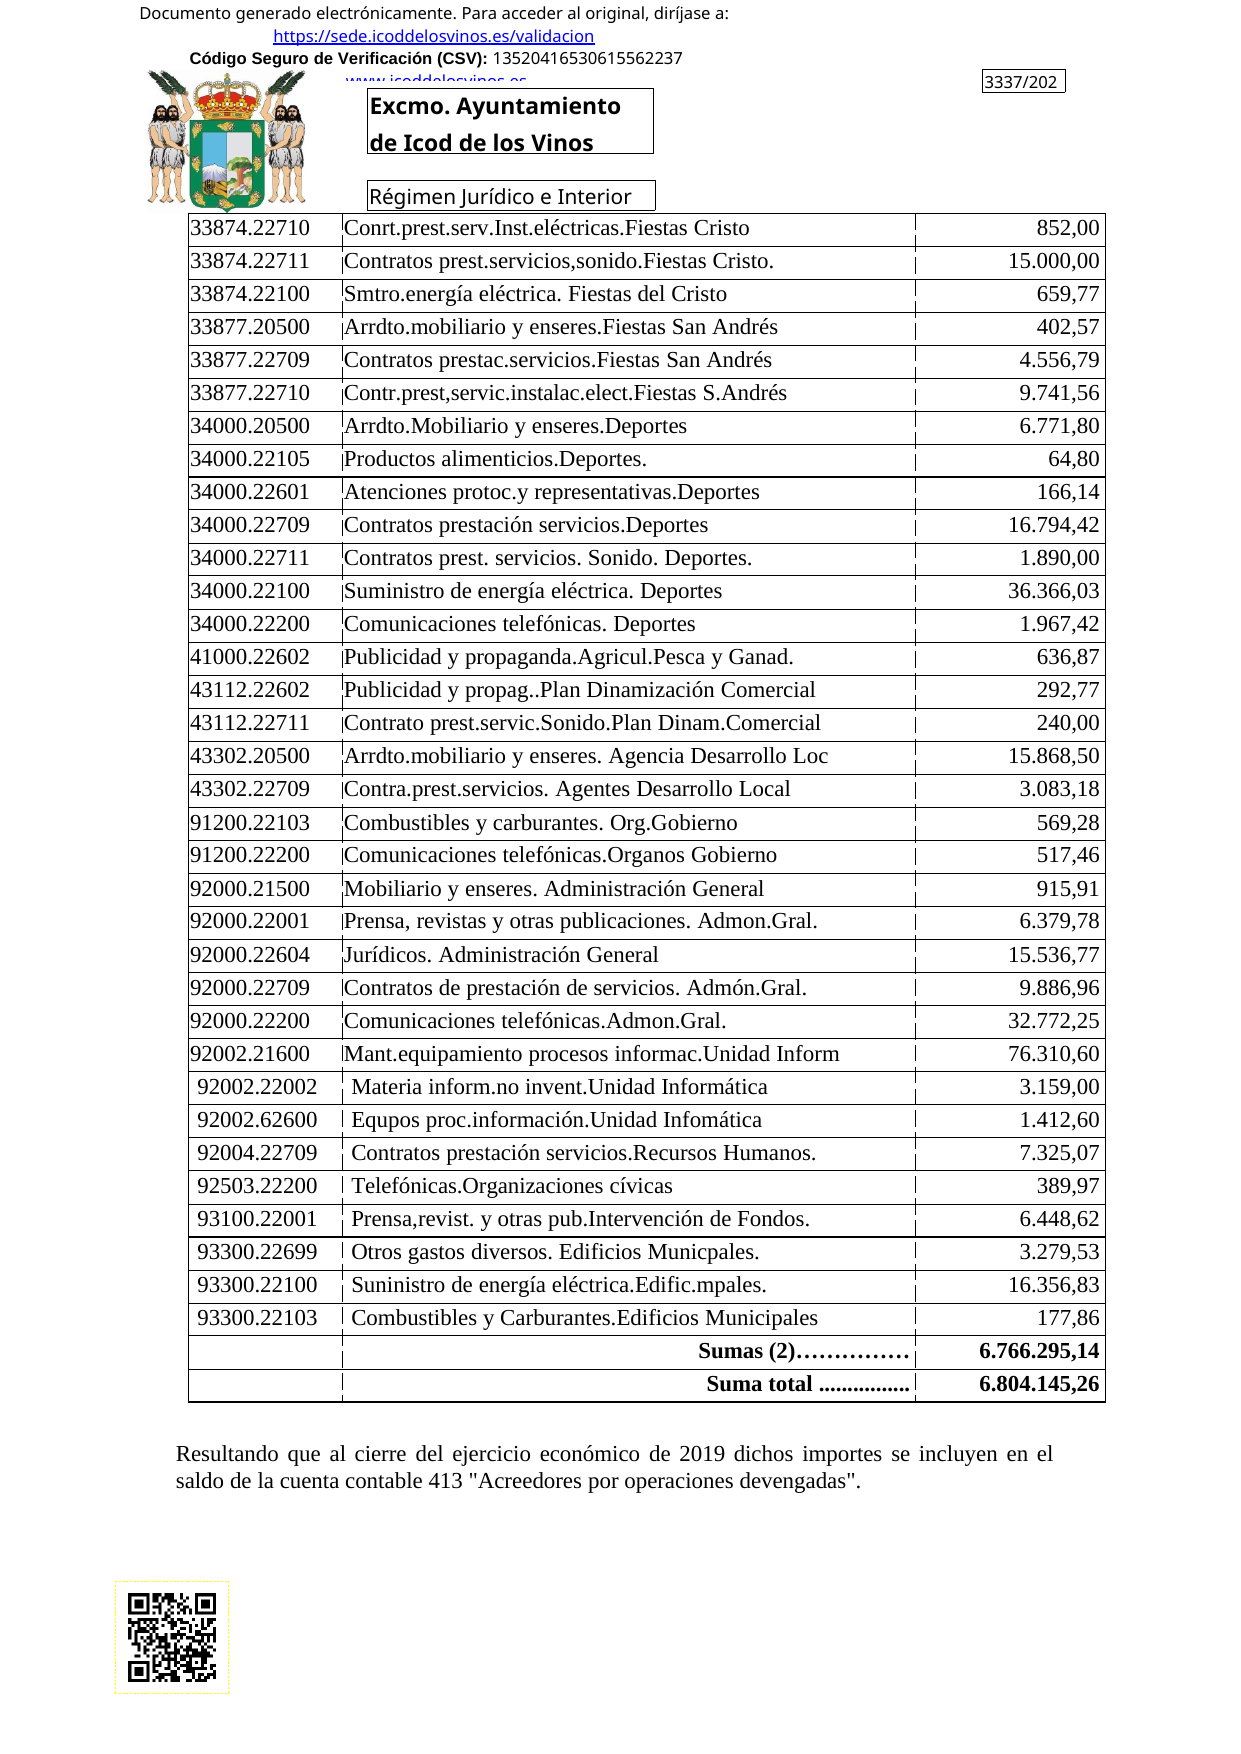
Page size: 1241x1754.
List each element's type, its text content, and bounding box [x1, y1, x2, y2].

table_cell Mobiliario y enseres. Administración General [343, 874, 916, 906]
table_cell 43112.22711 [189, 709, 343, 741]
table_cell Mant.equipamiento procesos informac.Unidad Inform [343, 1039, 916, 1071]
table_cell 33877.22709 [189, 346, 343, 377]
table_cell 93100.22001 [189, 1205, 343, 1236]
table_cell 34000.22105 [189, 445, 343, 476]
table_cell Comunicaciones telefónicas.Admon.Gral. [343, 1006, 916, 1038]
table_cell Prensa, revistas y otras publicaciones. Admon.Gral. [343, 907, 916, 939]
table_cell Suministro de energía eléctrica. Deportes [343, 576, 916, 608]
table_cell 93300.22100 [189, 1271, 343, 1302]
table_cell Telefónicas.Organizaciones cívicas [343, 1171, 916, 1203]
table_cell Arrdto.Mobiliario y enseres.Deportes [343, 412, 916, 443]
table_cell 177,86 [916, 1304, 1105, 1335]
table_cell 91200.22103 [189, 808, 343, 840]
table_cell 36.366,03 [916, 576, 1105, 608]
table_cell Contratos prest.servicios,sonido.Fiestas Cristo. [343, 247, 916, 278]
table_cell 43302.20500 [189, 742, 343, 773]
table_cell 16.356,83 [916, 1271, 1105, 1302]
table_cell Contra.prest.servicios. Agentes Desarrollo Local [343, 775, 916, 807]
table_cell 7.325,07 [916, 1138, 1105, 1170]
table_cell 659,77 [916, 280, 1105, 312]
table_cell 34000.22709 [189, 510, 343, 542]
table_cell Arrdto.mobiliario y enseres.Fiestas San Andrés [343, 313, 916, 344]
table_cell Suma total ................ [343, 1370, 916, 1401]
table_cell 92000.22709 [189, 973, 343, 1005]
table_cell 91200.22200 [189, 841, 343, 873]
table_cell Smtro.energía eléctrica. Fiestas del Cristo [343, 280, 916, 312]
table_cell 92002.62600 [189, 1105, 343, 1137]
table_cell 33874.22711 [189, 247, 343, 278]
table_cell 34000.22100 [189, 576, 343, 608]
table_cell 34000.22200 [189, 610, 343, 642]
table_cell 92004.22709 [189, 1138, 343, 1170]
table_cell 92000.21500 [189, 874, 343, 906]
table_cell Contratos prest. servicios. Sonido. Deportes. [343, 544, 916, 575]
table_cell 402,57 [916, 313, 1105, 344]
table_cell Prensa,revist. y otras pub.Intervención de Fondos. [343, 1205, 916, 1236]
table_cell 166,14 [916, 478, 1105, 509]
table_cell 64,80 [916, 445, 1105, 476]
table_cell 517,46 [916, 841, 1105, 873]
table_cell 41000.22602 [189, 643, 343, 674]
text Resultando que al cierre del ejercicio económico de 2019 dichos importes se incluyen en el saldo de la cuenta contable 413 "Acreedores por operaciones devengadas". [176, 1440, 1064, 1493]
table_cell 1.412,60 [916, 1105, 1105, 1137]
table_cell Contratos prestación servicios.Recursos Humanos. [343, 1138, 916, 1170]
table_cell Comunicaciones telefónicas.Organos Gobierno [343, 841, 916, 873]
table_cell Contr.prest,servic.instalac.elect.Fiestas S.Andrés [343, 379, 916, 411]
table_cell Materia inform.no invent.Unidad Informática [343, 1072, 916, 1104]
table_cell 6.804.145,26 [916, 1370, 1105, 1401]
table_cell Jurídicos. Administración General [343, 940, 916, 972]
table_cell 389,97 [916, 1171, 1105, 1203]
table_cell 15.868,50 [916, 742, 1105, 773]
table_cell 292,77 [916, 676, 1105, 708]
table_cell Contratos prestac.servicios.Fiestas San Andrés [343, 346, 916, 377]
table_cell 93300.22103 [189, 1304, 343, 1335]
table_cell Contratos de prestación de servicios. Admón.Gral. [343, 973, 916, 1005]
picture [128, 1593, 216, 1682]
table_cell 915,91 [916, 874, 1105, 906]
table_header 33874.22710 [189, 214, 343, 246]
table_cell 33877.20500 [189, 313, 343, 344]
table_cell 92000.22604 [189, 940, 343, 972]
table_cell 6.766.295,14 [916, 1336, 1105, 1368]
table_cell 3.083,18 [916, 775, 1105, 807]
table_cell Atenciones protoc.y representativas.Deportes [343, 478, 916, 509]
table_cell Sumas (2)…………… [343, 1336, 916, 1368]
table_cell 9.741,56 [916, 379, 1105, 411]
table_cell 34000.20500 [189, 412, 343, 443]
table_cell 34000.22711 [189, 544, 343, 575]
table_cell Contrato prest.servic.Sonido.Plan Dinam.Comercial [343, 709, 916, 741]
table_cell 3.159,00 [916, 1072, 1105, 1104]
table_cell 6.771,80 [916, 412, 1105, 443]
table_cell 6.379,78 [916, 907, 1105, 939]
table_cell 6.448,62 [916, 1205, 1105, 1236]
table_header 852,00 [916, 214, 1105, 246]
table_cell Suninistro de energía eléctrica.Edific.mpales. [343, 1271, 916, 1302]
table_cell Comunicaciones telefónicas. Deportes [343, 610, 916, 642]
table_cell Combustibles y carburantes. Org.Gobierno [343, 808, 916, 840]
table_cell Equpos proc.información.Unidad Infomática [343, 1105, 916, 1137]
table_cell 76.310,60 [916, 1039, 1105, 1071]
table_cell 3.279,53 [916, 1238, 1105, 1269]
table_cell 16.794,42 [916, 510, 1105, 542]
picture [147, 70, 306, 213]
table_cell 92002.22002 [189, 1072, 343, 1104]
table_cell Publicidad y propag..Plan Dinamización Comercial [343, 676, 916, 708]
table_cell 240,00 [916, 709, 1105, 741]
table_cell 636,87 [916, 643, 1105, 674]
table_cell 32.772,25 [916, 1006, 1105, 1038]
table_header Conrt.prest.serv.Inst.eléctricas.Fiestas Cristo [343, 214, 916, 246]
table_cell 9.886,96 [916, 973, 1105, 1005]
table_cell 4.556,79 [916, 346, 1105, 377]
table_cell Contratos prestación servicios.Deportes [343, 510, 916, 542]
table_cell [189, 1336, 343, 1368]
table_cell 15.000,00 [916, 247, 1105, 278]
table_cell Arrdto.mobiliario y enseres. Agencia Desarrollo Loc [343, 742, 916, 773]
table_cell 1.967,42 [916, 610, 1105, 642]
table_cell Publicidad y propaganda.Agricul.Pesca y Ganad. [343, 643, 916, 674]
table_cell Productos alimenticios.Deportes. [343, 445, 916, 476]
table_cell 569,28 [916, 808, 1105, 840]
table_cell 33877.22710 [189, 379, 343, 411]
table_cell [189, 1370, 343, 1401]
table_cell Combustibles y Carburantes.Edificios Municipales [343, 1304, 916, 1335]
table_cell 92000.22200 [189, 1006, 343, 1038]
table_cell 93300.22699 [189, 1238, 343, 1269]
table_cell 92002.21600 [189, 1039, 343, 1071]
table_cell 1.890,00 [916, 544, 1105, 575]
table_cell 43302.22709 [189, 775, 343, 807]
table_cell 43112.22602 [189, 676, 343, 708]
table_cell 92000.22001 [189, 907, 343, 939]
table_cell 33874.22100 [189, 280, 343, 312]
table_cell 92503.22200 [189, 1171, 343, 1203]
table_cell Otros gastos diversos. Edificios Municpales. [343, 1238, 916, 1269]
table_cell 34000.22601 [189, 478, 343, 509]
table_cell 15.536,77 [916, 940, 1105, 972]
